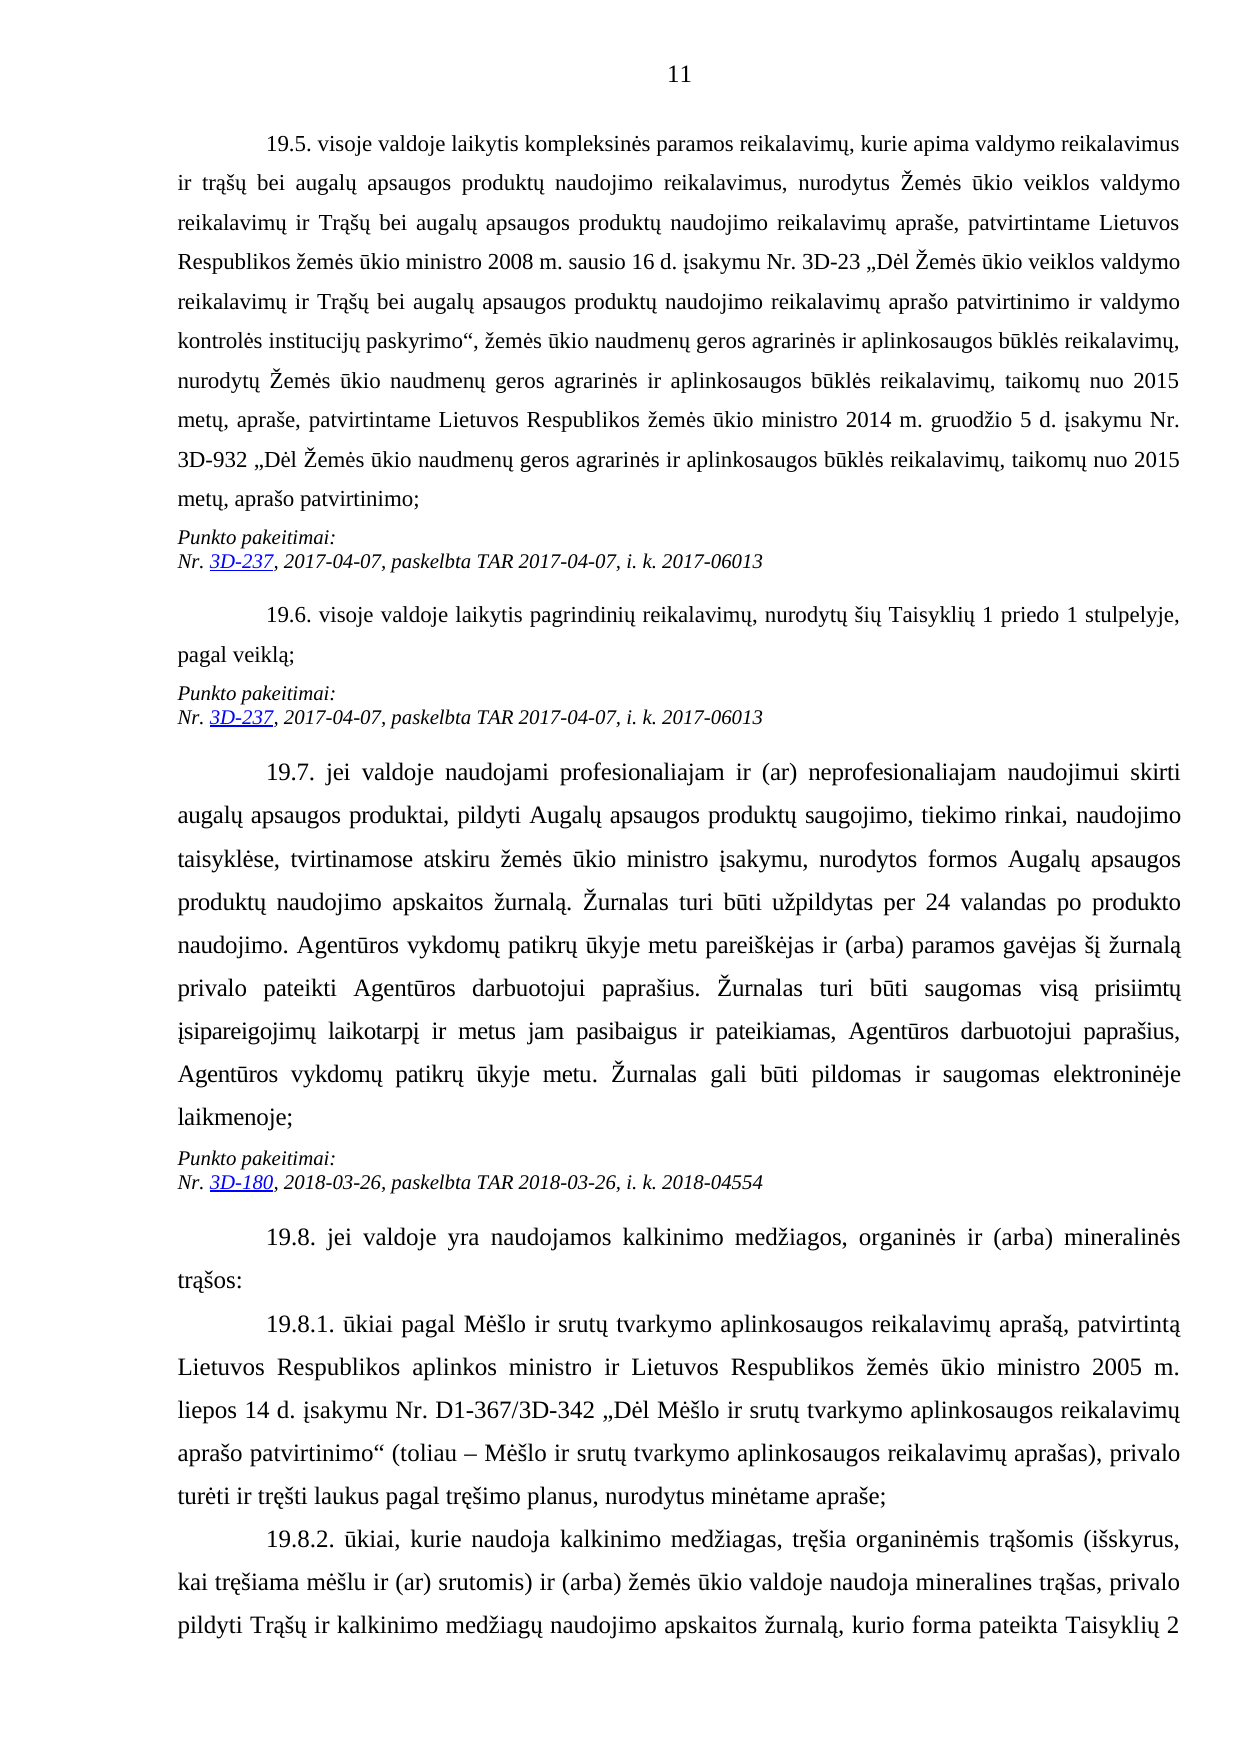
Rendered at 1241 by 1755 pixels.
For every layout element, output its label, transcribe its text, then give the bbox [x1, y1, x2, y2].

text Punkto pakeitimai: [177, 1146, 1181, 1169]
text Punkto pakeitimai: [177, 525, 1181, 549]
text 19.8.2. ūkiai, kurie naudoja kalkinimo medžiagas, tręšia organinėmis trąšomis (išskyrus, kai tręšiama mėšlu ir (ar) srutomis) ir (arba) žemės ūkio valdoje naudoja mineralines trąšas, privalo pildyti Trąšų ir kalkinimo medžiagų naudojimo apskaitos žurnalą, kurio forma pateikta Taisyklių 2 [177, 1524, 1181, 1639]
text 19.8.1. ūkiai pagal Mėšlo ir srutų tvarkymo aplinkosaugos reikalavimų aprašą, patvirtintą Lietuvos Respublikos aplinkos ministro ir Lietuvos Respublikos žemės ūkio ministro 2005 m. liepos 14 d. įsakymu Nr. D1-367/3D-342 „Dėl Mėšlo ir srutų tvarkymo aplinkosaugos reikalavimų aprašo patvirtinimo“ (toliau – Mėšlo ir srutų tvarkymo aplinkosaugos reikalavimų aprašas), privalo turėti ir tręšti laukus pagal tręšimo planus, nurodytus minėtame apraše; [177, 1309, 1181, 1510]
text Nr. 3D-180, 2018-03-26, paskelbta TAR 2018-03-26, i. k. 2018-04554 [177, 1169, 1181, 1194]
text 19.8. jei valdoje yra naudojamos kalkinimo medžiagos, organinės ir (arba) mineralinės trąšos: [177, 1222, 1181, 1294]
text 19.5. visoje valdoje laikytis kompleksinės paramos reikalavimų, kurie apima valdymo reikalavimus ir trąšų bei augalų apsaugos produktų naudojimo reikalavimus, nurodytus Žemės ūkio veiklos valdymo reikalavimų ir Trąšų bei augalų apsaugos produktų naudojimo reikalavimų apraše, patvirtintame Lietuvos Respublikos žemės ūkio ministro 2008 m. sausio 16 d. įsakymu Nr. 3D-23 „Dėl Žemės ūkio veiklos valdymo reikalavimų ir Trąšų bei augalų apsaugos produktų naudojimo reikalavimų aprašo patvirtinimo ir valdymo kontrolės institucijų paskyrimo“, žemės ūkio naudmenų geros agrarinės ir aplinkosaugos būklės reikalavimų, nurodytų Žemės ūkio naudmenų geros agrarinės ir aplinkosaugos būklės reikalavimų, taikomų nuo 2015 metų, apraše, patvirtintame Lietuvos Respublikos žemės ūkio ministro 2014 m. gruodžio 5 d. įsakymu Nr. 3D-932 „Dėl Žemės ūkio naudmenų geros agrarinės ir aplinkosaugos būklės reikalavimų, taikomų nuo 2015 metų, aprašo patvirtinimo; [177, 130, 1181, 512]
text 19.7. jei valdoje naudojami profesionaliajam ir (ar) neprofesionaliajam naudojimui skirti augalų apsaugos produktai, pildyti Augalų apsaugos produktų saugojimo, tiekimo rinkai, naudojimo taisyklėse, tvirtinamose atskiru žemės ūkio ministro įsakymu, nurodytos formos Augalų apsaugos produktų naudojimo apskaitos žurnalą. Žurnalas turi būti užpildytas per 24 valandas po produkto naudojimo. Agentūros vykdomų patikrų ūkyje metu pareiškėjas ir (arba) paramos gavėjas šį žurnalą privalo pateikti Agentūros darbuotojui paprašius. Žurnalas turi būti saugomas visą prisiimtų įsipareigojimų laikotarpį ir metus jam pasibaigus ir pateikiamas, Agentūros darbuotojui paprašius, Agentūros vykdomų patikrų ūkyje metu. Žurnalas gali būti pildomas ir saugomas elektroninėje laikmenoje; [177, 757, 1181, 1131]
text Nr. 3D-237, 2017-04-07, paskelbta TAR 2017-04-07, i. k. 2017-06013 [177, 549, 1181, 573]
text Nr. 3D-237, 2017-04-07, paskelbta TAR 2017-04-07, i. k. 2017-06013 [177, 704, 1181, 729]
text 19.6. visoje valdoje laikytis pagrindinių reikalavimų, nurodytų šių Taisyklių 1 priedo 1 stulpelyje, pagal veiklą; [177, 602, 1181, 667]
text Punkto pakeitimai: [177, 681, 1181, 704]
